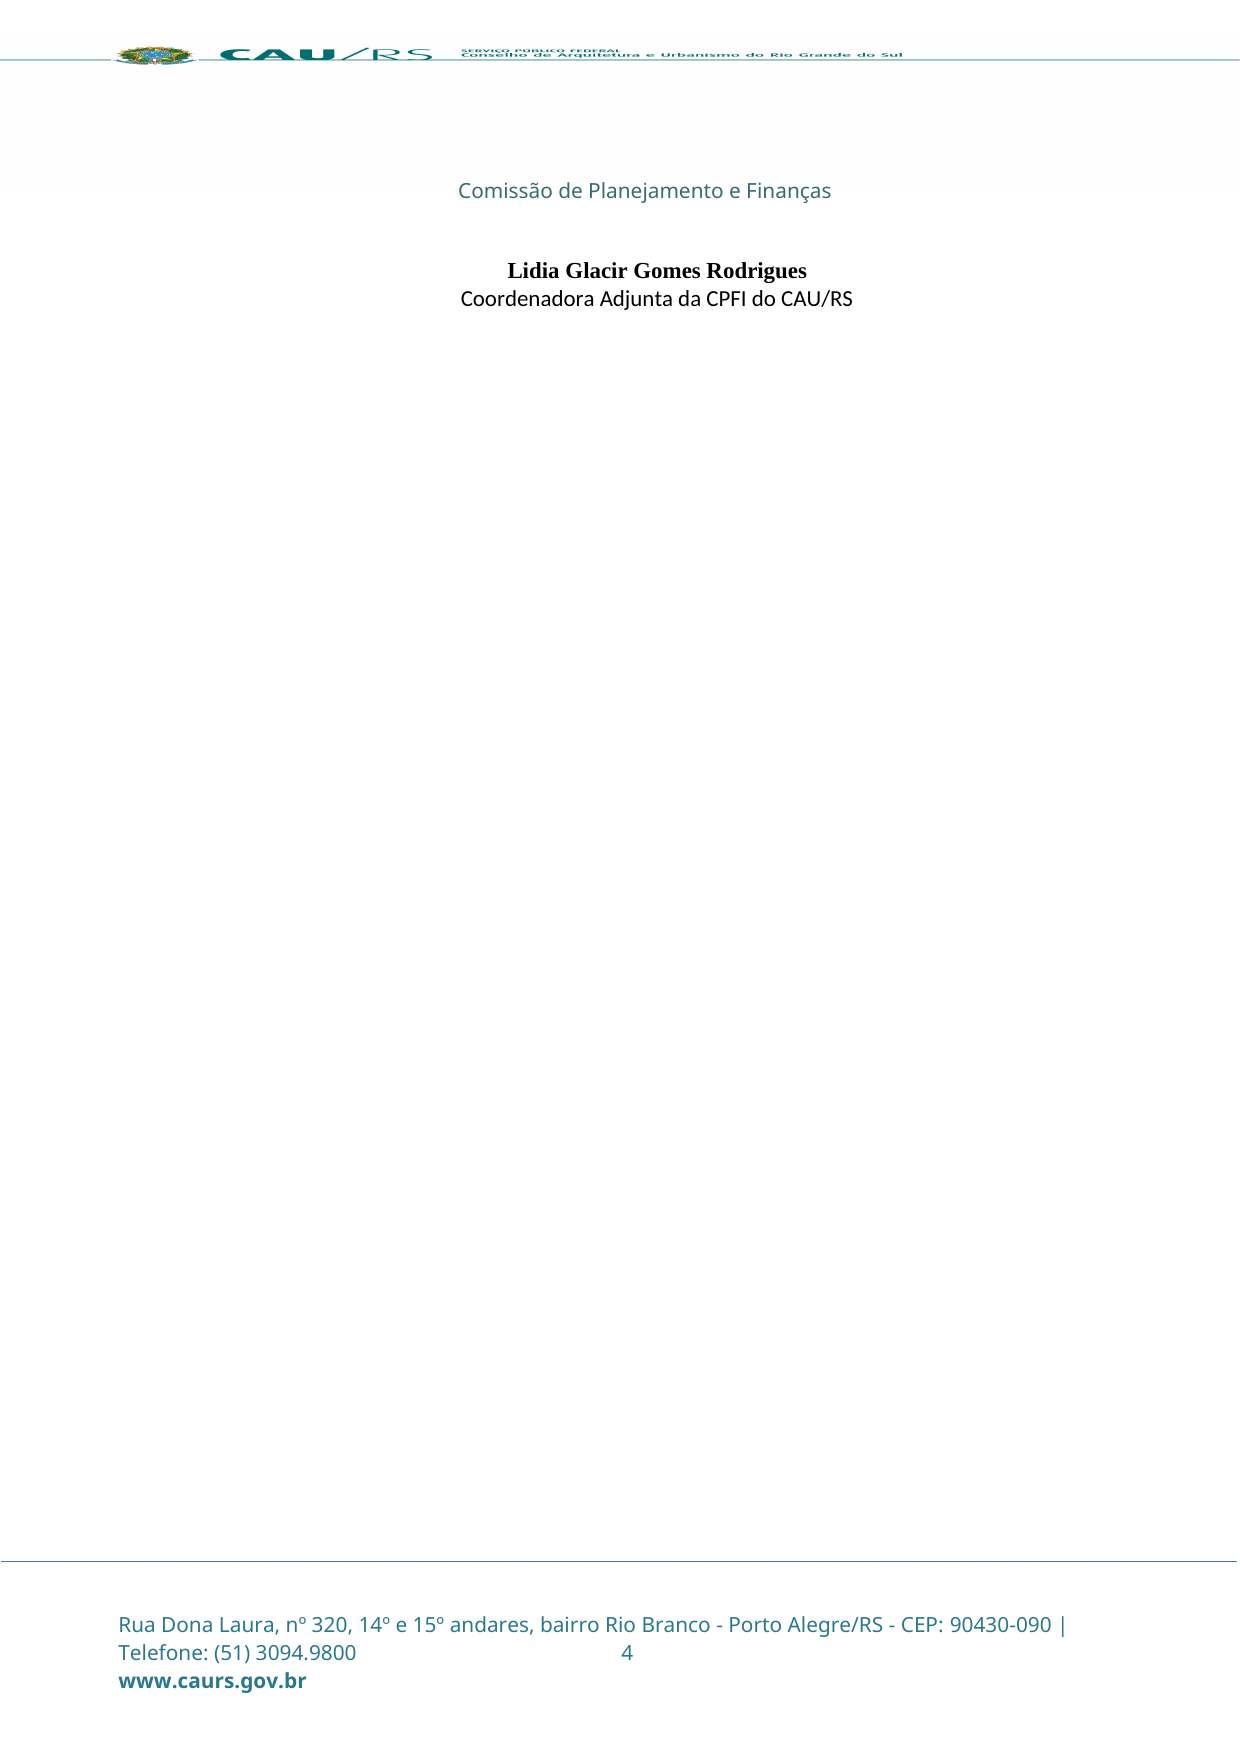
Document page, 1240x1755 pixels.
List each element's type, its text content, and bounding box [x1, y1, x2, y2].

text Coordenadora Adjunta da CPFI do CAU/RS [177, 284, 1137, 312]
text Lidia Glacir Gomes Rodrigues [177, 258, 1137, 284]
